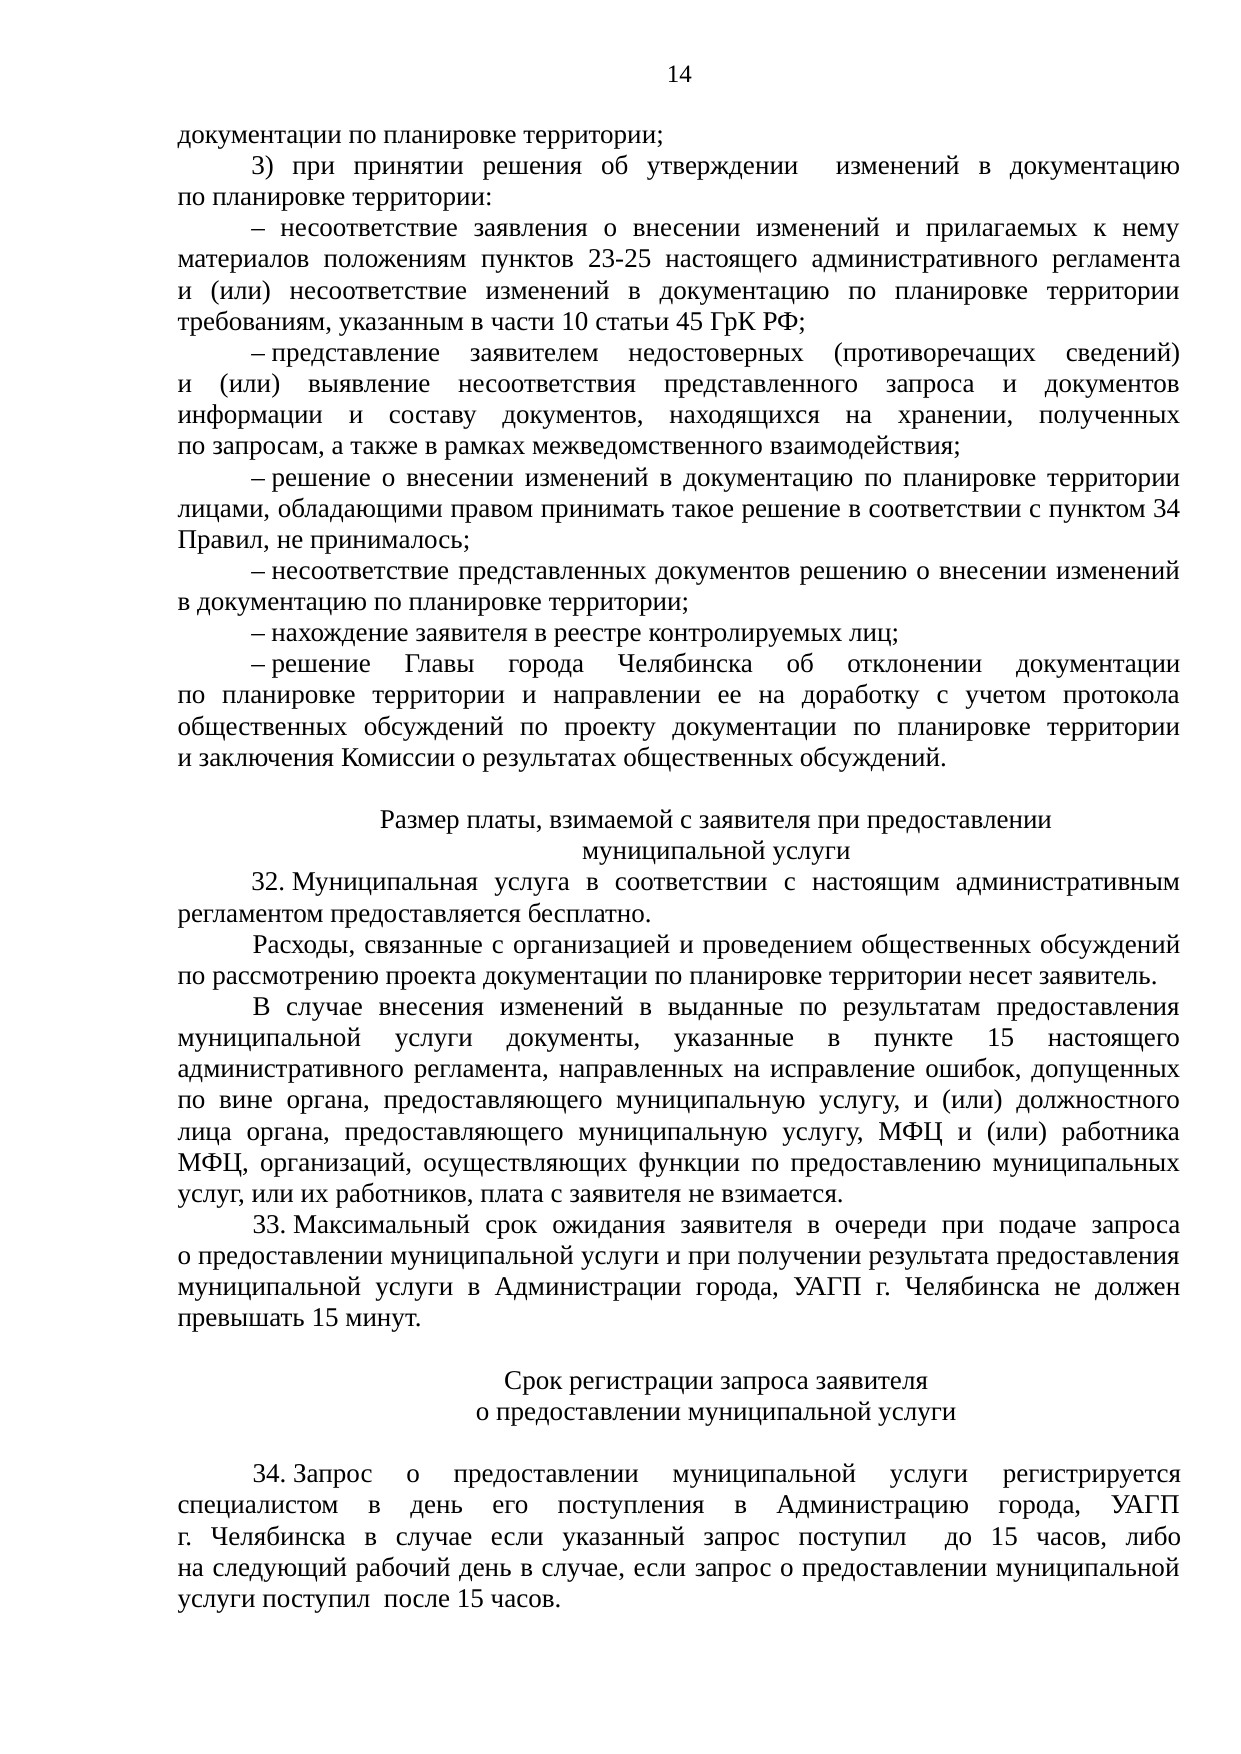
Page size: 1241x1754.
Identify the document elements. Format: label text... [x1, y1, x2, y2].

text 34. Запрос о предоставлении муниципальной услуги регистрируется специалистом в день его поступления в Администрацию города, УАГП г. Челябинска в случае если указанный запрос поступил до 15 часов, либо на следующий рабочий день в случае, если запрос о предоставлении муниципальной услуги поступил после 15 часов. [177, 1457, 1181, 1613]
text Расходы, связанные с организацией и проведением общественных обсуждений по рассмотрению проекта документации по планировке территории несет заявитель. [177, 928, 1181, 990]
text муниципальной услуги [177, 834, 1181, 866]
text – несоответствие заявления о внесении изменений и прилагаемых к нему материалов положениям пунктов 23-25 настоящего административного регламента и (или) несоответствие изменений в документацию по планировке территории требованиям, указанным в части 10 статьи 45 ГрК РФ; [177, 211, 1181, 336]
text о предоставлении муниципальной услуги [177, 1395, 1181, 1426]
text – нахождение заявителя в реестре контролируемых лиц; [177, 616, 1181, 647]
text В случае внесения изменений в выданные по результатам предоставления муниципальной услуги документы, указанные в пункте 15 настоящего административного регламента, направленных на исправление ошибок, допущенных по вине органа, предоставляющего муниципальную услугу, и (или) должностного лица органа, предоставляющего муниципальную услугу, МФЦ и (или) работника МФЦ, организаций, осуществляющих функции по предоставлению муниципальных услуг, или их работников, плата с заявителя не взимается. [177, 990, 1181, 1208]
text – решение Главы города Челябинска об отклонении документации по планировке территории и направлении ее на доработку с учетом протокола общественных обсуждений по проекту документации по планировке территории и заключения Комиссии о результатах общественных обсуждений. [177, 647, 1181, 772]
text документации по планировке территории; [177, 118, 1181, 149]
text 33. Максимальный срок ожидания заявителя в очереди при подаче запроса о предоставлении муниципальной услуги и при получении результата предоставления муниципальной услуги в Администрации города, УАГП г. Челябинска не должен превышать 15 минут. [177, 1208, 1181, 1333]
text – решение о внесении изменений в документацию по планировке территории лицами, обладающими правом принимать такое решение в соответствии с пунктом 34 Правил, не принималось; [177, 461, 1181, 554]
text Размер платы, взимаемой с заявителя при предоставлении [177, 803, 1181, 834]
text 3) при принятии решения об утверждении изменений в документацию по планировке территории: [177, 149, 1181, 211]
text 32. Муниципальная услуга в соответствии с настоящим административным регламентом предоставляется бесплатно. [177, 866, 1181, 928]
text – несоответствие представленных документов решению о внесении изменений в документацию по планировке территории; [177, 554, 1181, 616]
text – представление заявителем недостоверных (противоречащих сведений) и (или) выявление несоответствия представленного запроса и документов информации и составу документов, находящихся на хранении, полученных по запросам, а также в рамках межведомственного взаимодействия; [177, 336, 1181, 461]
text Срок регистрации запроса заявителя [177, 1364, 1181, 1395]
